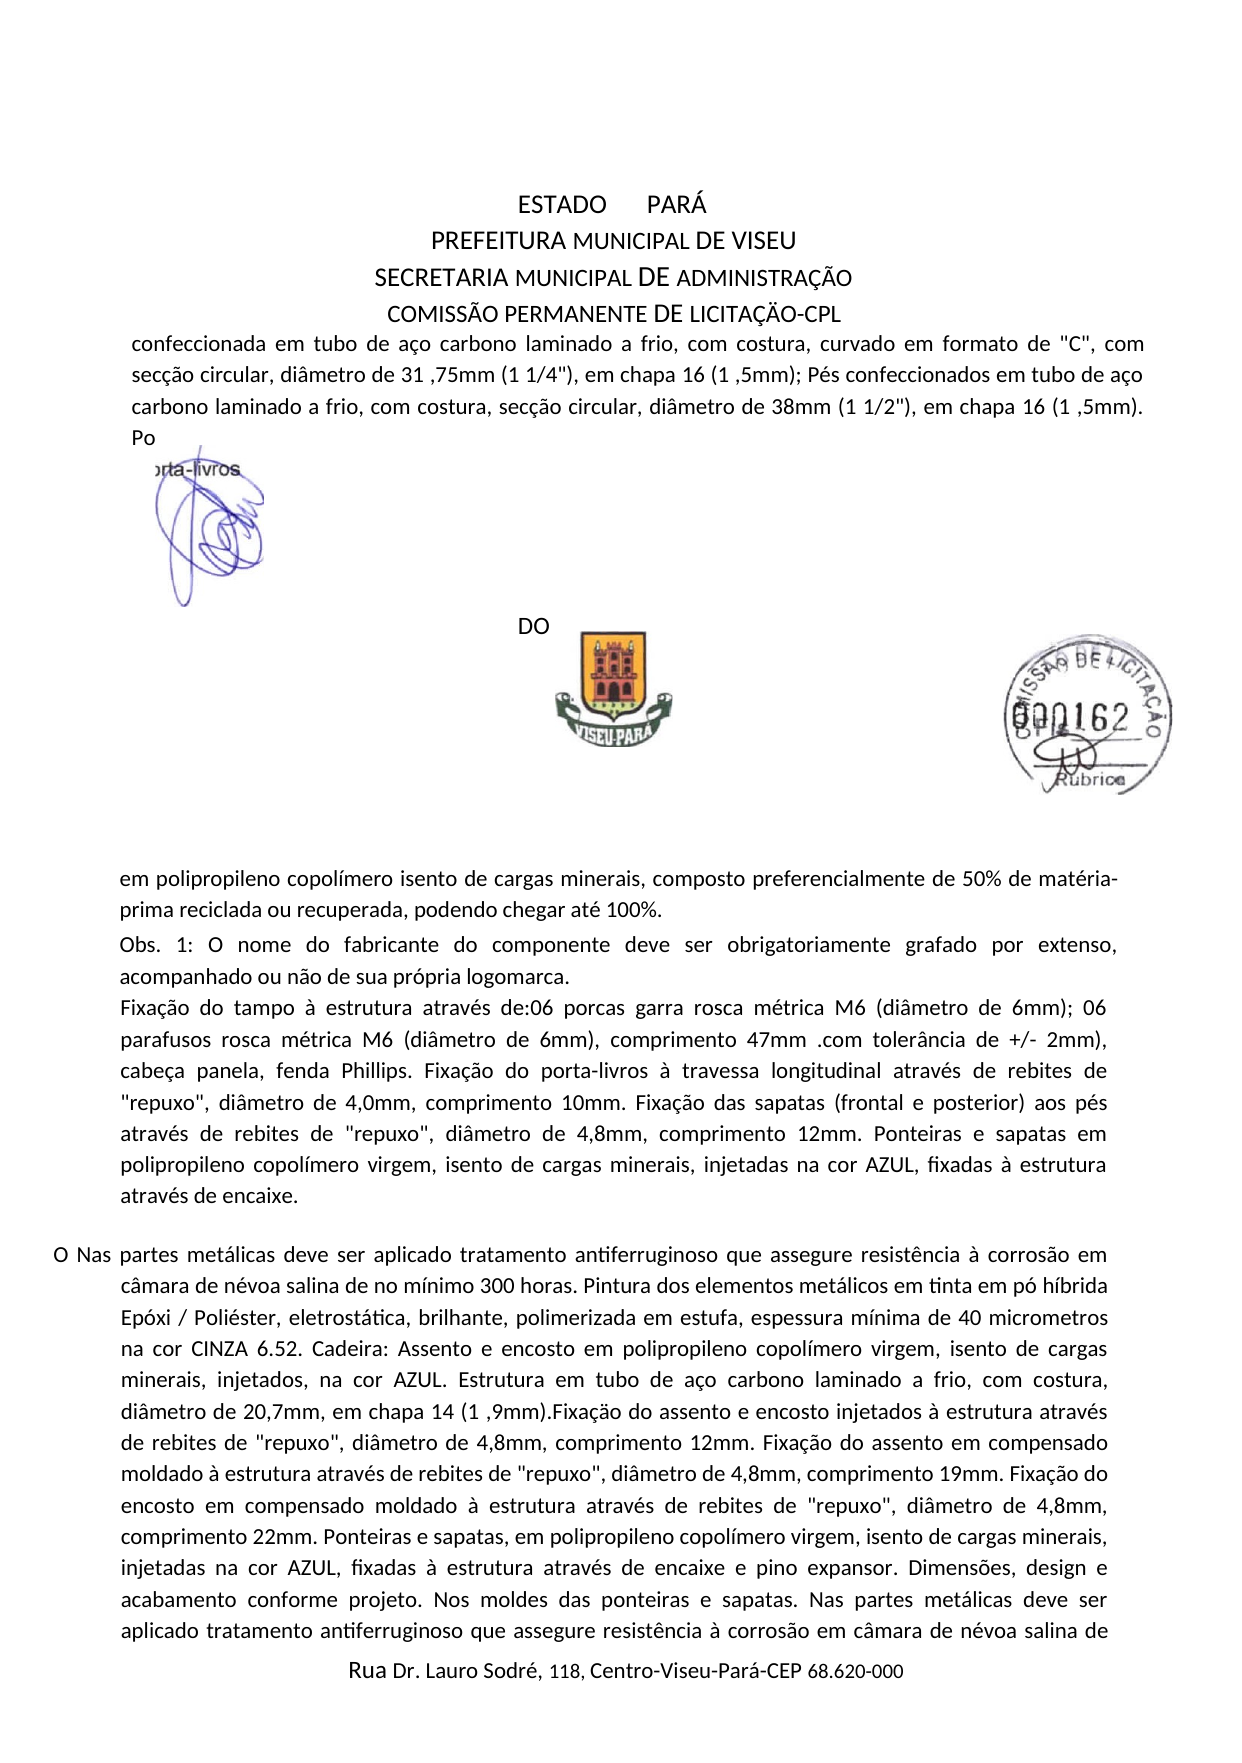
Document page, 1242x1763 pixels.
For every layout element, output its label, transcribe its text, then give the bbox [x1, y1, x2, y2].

text confeccionada em tubo de aço carbono laminado a frio, com costura, curvado em formato de "C", com secção circular, diâmetro de 31 ,75mm (1 1/4"), em chapa 16 (1 ,5mm); Pés confeccionados em tubo de aço carbono laminado a frio, com costura, secção circular, diâmetro de 38mm (1 1/2"), em chapa 16 (1 ,5mm). Po [131, 329, 1147, 607]
text em polipropileno copolímero isento de cargas minerais, composto preferencialmente de 50% de matéria-prima reciclada ou recuperada, podendo chegar até 100%. [119, 864, 1120, 923]
text Fixação do tampo à estrutura através de:06 porcas garra rosca métrica M6 (diâmetro de 6mm); 06 parafusos rosca métrica M6 (diâmetro de 6mm), comprimento 47mm .com tolerância de +/- 2mm), cabeça panela, fenda Phillips. Fixação do porta-livros à travessa longitudinal através de rebites de "repuxo", diâmetro de 4,0mm, comprimento 10mm. Fixação das sapatas (frontal e posterior) aos pés através de rebites de "repuxo", diâmetro de 4,8mm, comprimento 12mm. Ponteiras e sapatas em polipropileno copolímero virgem, isento de cargas minerais, injetadas na cor AZUL, fixadas à estrutura através de encaixe. [120, 993, 1109, 1210]
text Obs. 1: O nome do fabricante do componente deve ser obrigatoriamente grafado por extenso, acompanhado ou não de sua própria logomarca. [119, 930, 1120, 990]
subtitle DO [52, 610, 1173, 794]
text O Nas partes metálicas deve ser aplicado tratamento antiferruginoso que assegure resistência à corrosão em câmara de névoa salina de no mínimo 300 horas. Pintura dos elementos metálicos em tinta em pó híbrida Epóxi / Poliéster, eletrostática, brilhante, polimerizada em estufa, espessura mínima de 40 micrometros na cor CINZA 6.52. Cadeira: Assento e encosto em polipropileno copolímero virgem, isento de cargas minerais, injetados, na cor AZUL. Estrutura em tubo de aço carbono laminado a frio, com costura, diâmetro de 20,7mm, em chapa 14 (1 ,9mm).Fixaçäo do assento e encosto injetados à estrutura através de rebites de "repuxo", diâmetro de 4,8mm, comprimento 12mm. Fixação do assento em compensado moldado à estrutura através de rebites de "repuxo", diâmetro de 4,8mm, comprimento 19mm. Fixação do encosto em compensado moldado à estrutura através de rebites de "repuxo", diâmetro de 4,8mm, comprimento 22mm. Ponteiras e sapatas, em polipropileno copolímero virgem, isento de cargas minerais, injetadas na cor AZUL, fixadas à estrutura através de encaixe e pino expansor. Dimensões, design e acabamento conforme projeto. Nos moldes das ponteiras e sapatas. Nas partes metálicas deve ser aplicado tratamento antiferruginoso que assegure resistência à corrosão em câmara de névoa salina de [53, 1240, 1110, 1644]
